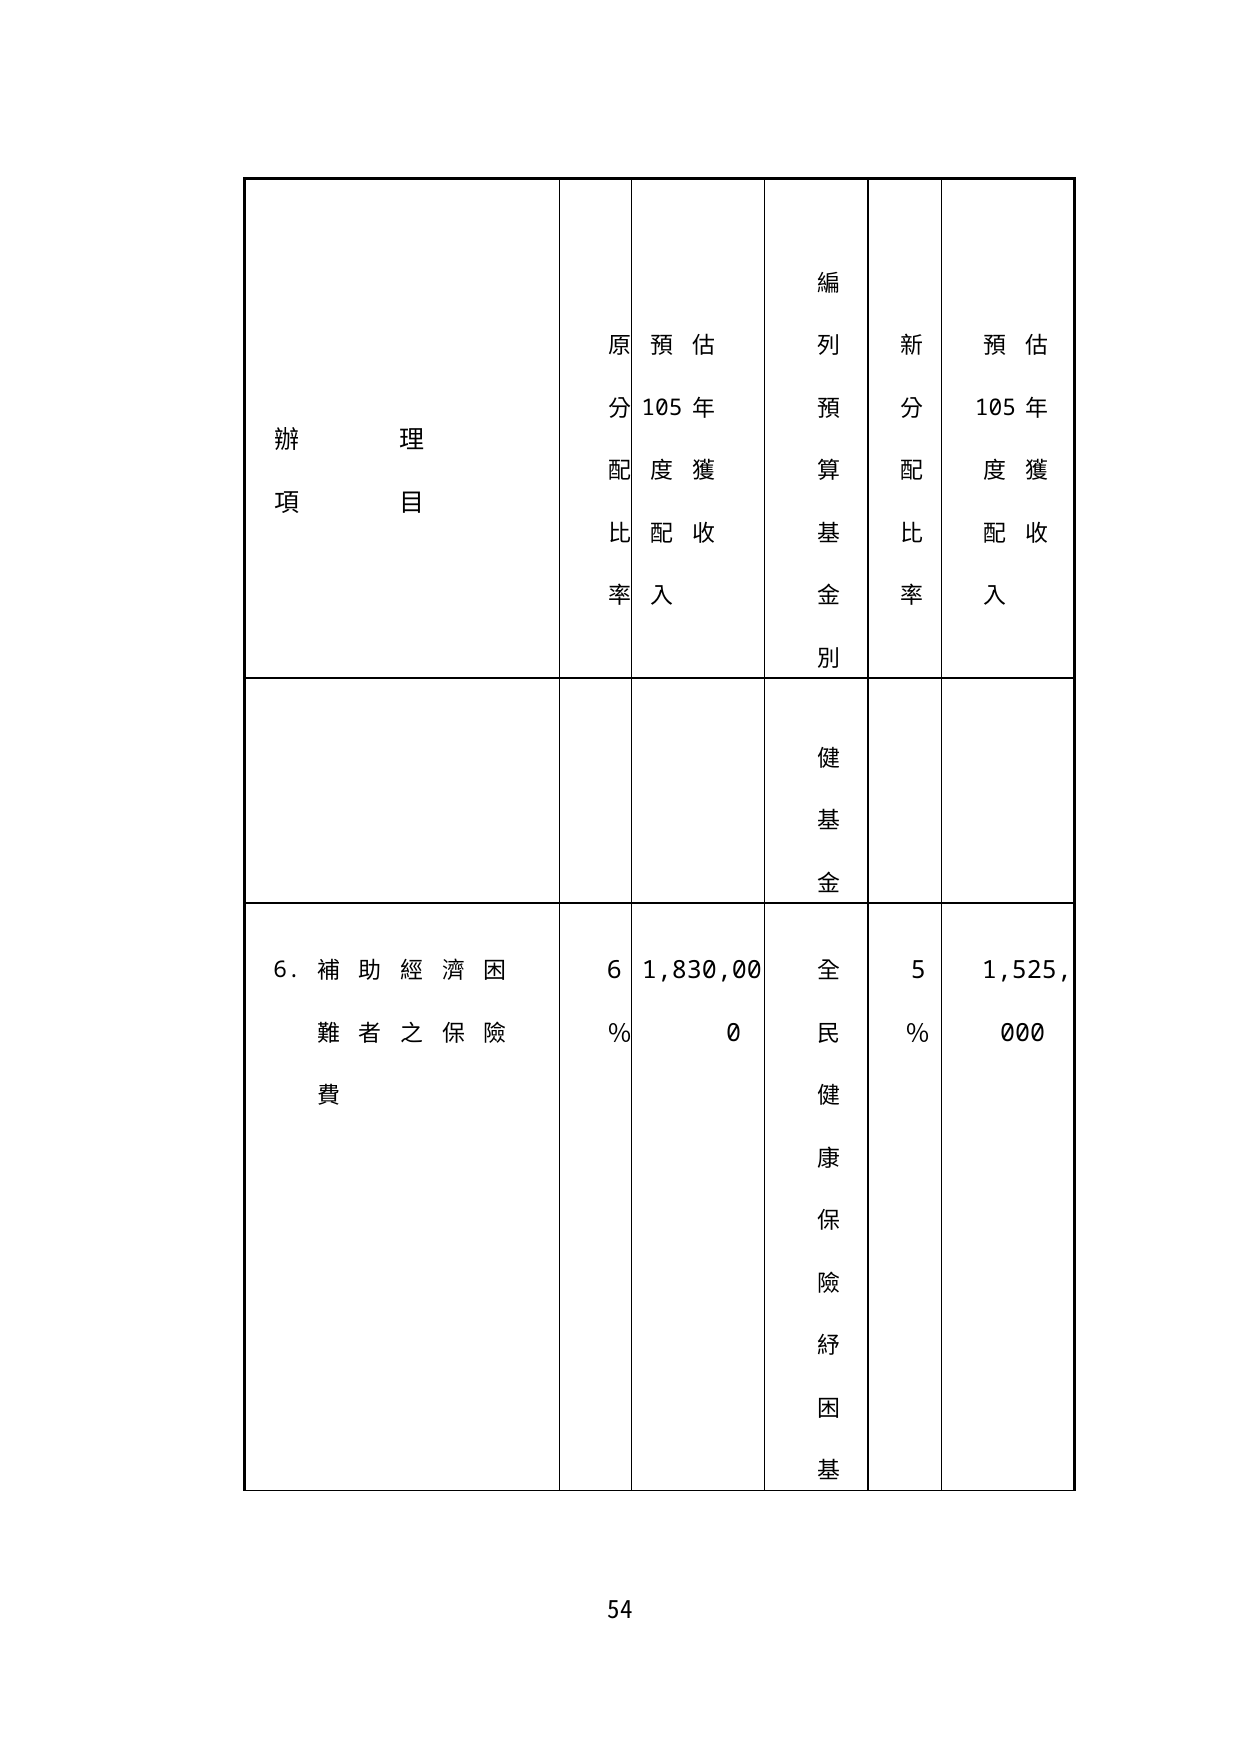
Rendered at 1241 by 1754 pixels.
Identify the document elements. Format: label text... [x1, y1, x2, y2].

table_cell 1,830,000 [632, 904, 764, 1490]
table_header 預估105年度獲配收入 [942, 180, 1073, 677]
table_header 原分配比率 [560, 180, 631, 677]
table_cell [942, 679, 1073, 902]
table_cell [246, 679, 559, 902]
table_cell 1,525,000 [942, 904, 1073, 1490]
table_cell 6.補助經濟困難者之保險費 [246, 904, 559, 1490]
table_cell [632, 679, 764, 902]
table_cell 6％ [560, 904, 631, 1490]
table_cell [869, 679, 941, 902]
table_cell 健基金 [765, 679, 867, 902]
table_cell 5％ [869, 904, 941, 1490]
table_cell [560, 679, 631, 902]
table_header 辦 理 項 目 [246, 180, 559, 677]
table_header 新分配比率 [869, 180, 941, 677]
table_cell 全民健康保險紓困基 [765, 904, 867, 1490]
table_header 編列預算 基 金 別 [765, 180, 867, 677]
table_header 預估105年度獲配收入 [632, 180, 764, 677]
